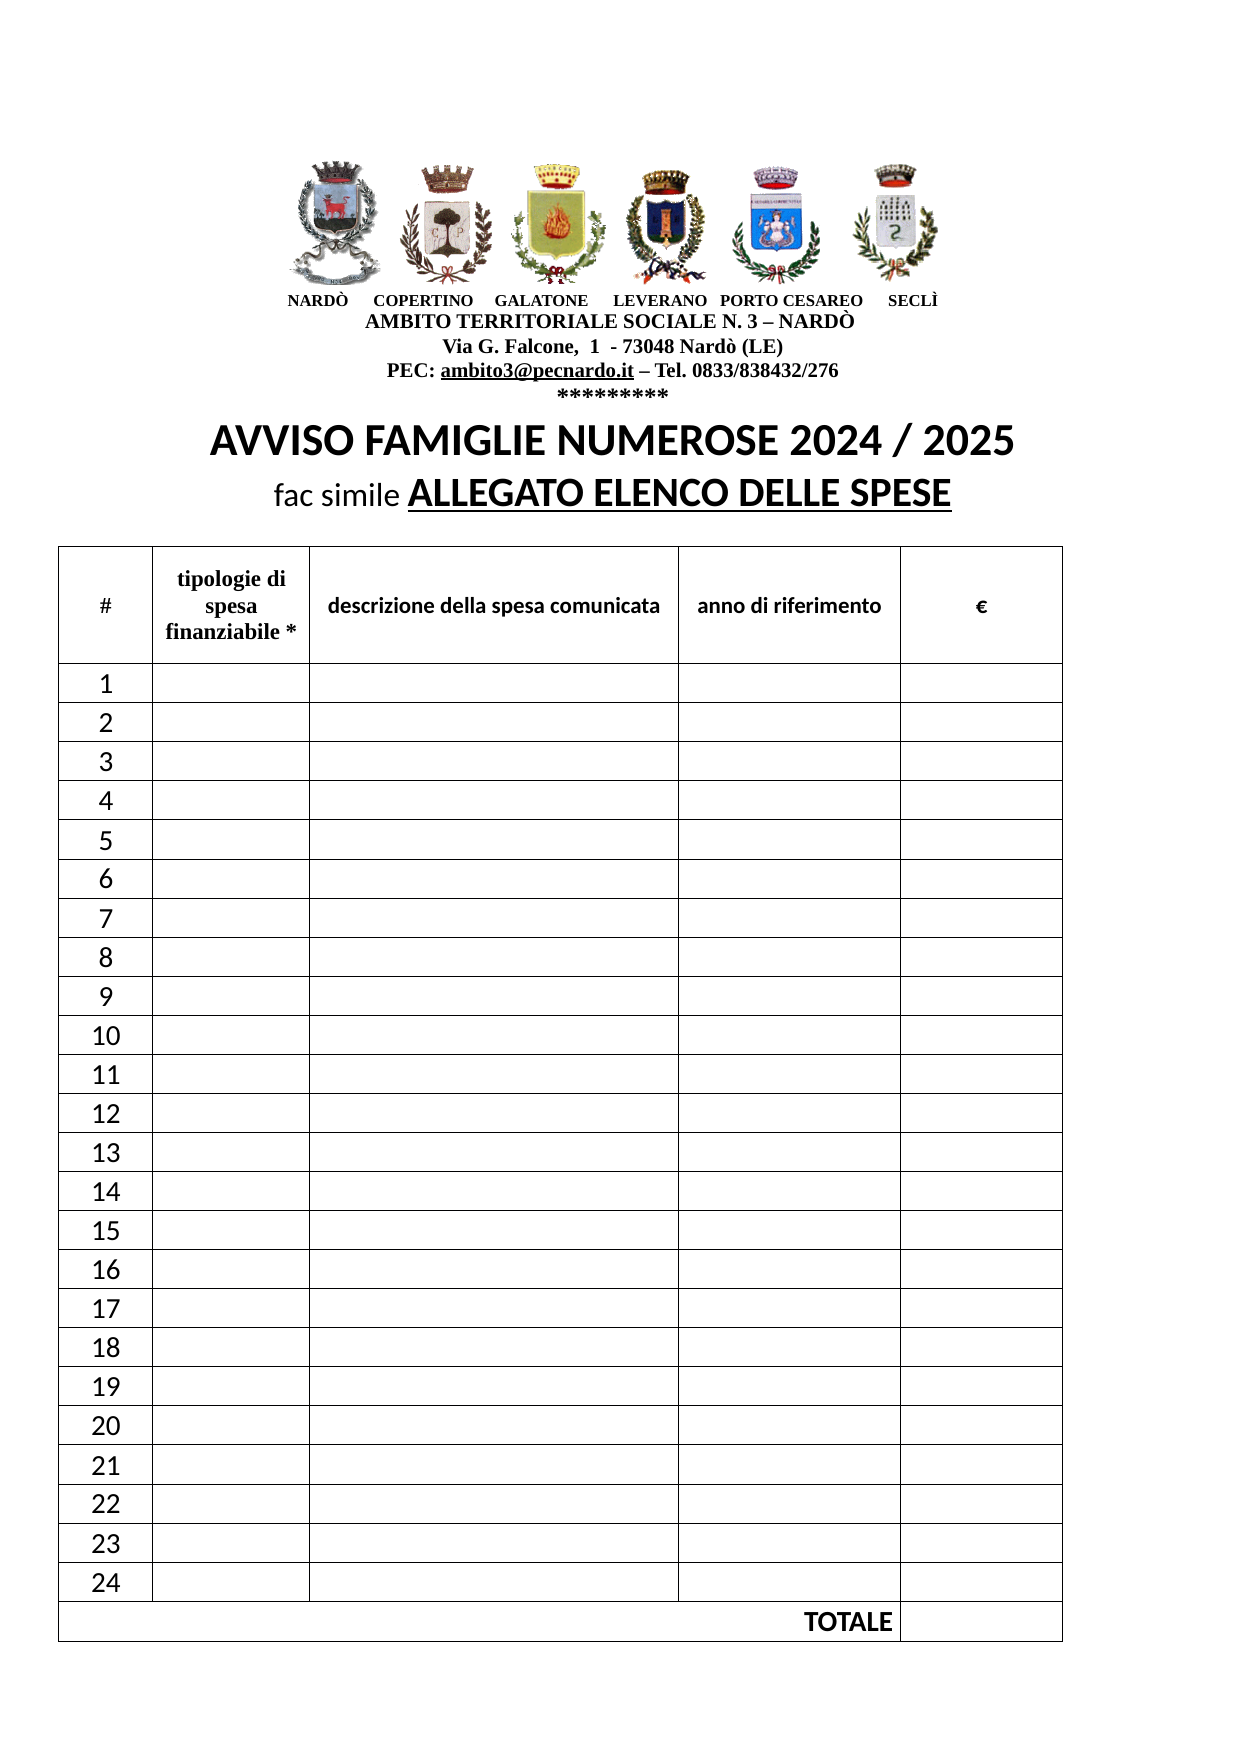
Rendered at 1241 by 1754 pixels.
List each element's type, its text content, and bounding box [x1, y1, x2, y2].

table_cell [1138, 819, 1212, 858]
table_cell [679, 938, 900, 976]
table_cell [1063, 663, 1138, 702]
table_cell [1229, 1249, 1240, 1288]
table_cell 17 [59, 1289, 152, 1327]
table_cell [1213, 1093, 1229, 1132]
table_cell [1229, 898, 1240, 937]
table_header anno di riferimento [679, 547, 900, 663]
text PEC: ambito3@pecnardo.it – Tel. 0833/838432/276 [59, 358, 1166, 382]
table_cell [679, 1524, 900, 1562]
table_cell [1213, 937, 1229, 976]
picture [399, 164, 493, 285]
table_cell [1229, 937, 1240, 976]
table_cell [310, 1367, 678, 1405]
table_cell [1063, 1249, 1138, 1288]
table_cell 23 [59, 1524, 152, 1562]
table_cell [901, 1172, 1062, 1210]
table_cell [901, 938, 1062, 976]
table_cell [1229, 1444, 1240, 1483]
table_cell [1213, 1288, 1229, 1327]
table_cell [1213, 741, 1229, 780]
table_cell [1138, 1054, 1212, 1093]
table_cell [679, 1172, 900, 1210]
text AVVISO FAMIGLIE NUMEROSE 2024 / 2025 fac simile ALLEGATO ELENCO DELLE SPESE [59, 410, 1166, 517]
table_cell [1213, 859, 1229, 897]
table_cell 20 [59, 1406, 152, 1444]
table_cell TOTALE [59, 1602, 900, 1641]
table_cell 22 [59, 1485, 152, 1522]
table_cell [679, 1289, 900, 1327]
table_cell 9 [59, 977, 152, 1015]
table_cell [310, 899, 678, 937]
table_cell [679, 1133, 900, 1171]
table_cell [901, 1445, 1062, 1483]
table_cell 12 [59, 1094, 152, 1132]
table_cell [1063, 1366, 1138, 1405]
table_cell [901, 1602, 1062, 1641]
table_cell [1063, 1093, 1138, 1132]
table_cell [1229, 1484, 1240, 1522]
table_cell [679, 1328, 900, 1366]
table_cell [1229, 1171, 1240, 1210]
table_cell [1229, 1210, 1240, 1249]
table_cell [1213, 702, 1229, 741]
table_cell [1213, 1132, 1229, 1171]
table_cell 2 [59, 703, 152, 741]
table_cell [1063, 702, 1138, 741]
table_cell [679, 977, 900, 1015]
table_cell [1138, 780, 1212, 819]
table_cell [901, 1016, 1062, 1054]
table_cell 8 [59, 938, 152, 976]
table_cell [1138, 1132, 1212, 1171]
table_cell [1138, 1327, 1212, 1366]
table_cell [1138, 1562, 1212, 1601]
table_cell [153, 1445, 309, 1483]
table_cell [679, 820, 900, 858]
table_cell [310, 1524, 678, 1562]
table_cell [310, 664, 678, 702]
table_cell [901, 1328, 1062, 1366]
table_cell [153, 977, 309, 1015]
table_cell [153, 742, 309, 780]
table_cell [153, 1094, 309, 1132]
table_cell [1213, 1054, 1229, 1093]
table_cell [901, 664, 1062, 702]
table_cell [1138, 1601, 1212, 1641]
table_cell [1138, 1015, 1212, 1054]
table_cell [153, 1172, 309, 1210]
table_cell [679, 781, 900, 819]
table_cell 15 [59, 1211, 152, 1249]
table_cell [310, 703, 678, 741]
table_cell [153, 1563, 309, 1601]
table_cell [1213, 1484, 1229, 1522]
table_cell [1213, 1444, 1229, 1483]
table_cell [901, 1367, 1062, 1405]
picture [511, 163, 607, 285]
table_cell [901, 899, 1062, 937]
table_cell [901, 977, 1062, 1015]
table_cell [1138, 1210, 1212, 1249]
table_cell [1138, 1366, 1212, 1405]
table_cell [1213, 819, 1229, 858]
table_cell [901, 860, 1062, 897]
table_cell [153, 781, 309, 819]
table_cell [679, 1367, 900, 1405]
text ********* [59, 382, 1166, 410]
table_cell [1213, 1171, 1229, 1210]
table_cell [153, 1133, 309, 1171]
table_cell [679, 1406, 900, 1444]
table_cell [1213, 898, 1229, 937]
picture [851, 163, 938, 285]
table_cell [1063, 1484, 1138, 1522]
table_cell 16 [59, 1250, 152, 1288]
table_cell [1229, 1288, 1240, 1327]
table_cell 10 [59, 1016, 152, 1054]
table_cell [310, 1094, 678, 1132]
table_cell [1063, 1054, 1138, 1093]
table_cell [679, 1211, 900, 1249]
table_cell 5 [59, 820, 152, 858]
table_cell [1213, 1562, 1229, 1601]
table_cell [153, 664, 309, 702]
table_cell [153, 860, 309, 897]
table_cell 13 [59, 1133, 152, 1171]
table_cell [153, 1367, 309, 1405]
table_cell 1 [59, 664, 152, 702]
table_cell [1138, 1249, 1212, 1288]
picture [287, 160, 381, 285]
text AMBITO TERRITORIALE SOCIALE N. 3 – NARDÒ [59, 309, 1166, 333]
table_cell [1138, 1484, 1212, 1522]
table_cell [679, 664, 900, 702]
table_cell [1213, 663, 1229, 702]
text Via G. Falcone, 1 - 73048 Nardò (LE) [59, 333, 1166, 358]
table_cell [153, 1406, 309, 1444]
table_cell [901, 1524, 1062, 1562]
table_cell [1138, 1093, 1212, 1132]
table_header # [59, 547, 152, 663]
table_cell [1213, 1015, 1229, 1054]
table_cell [1138, 898, 1212, 937]
table_cell [153, 1485, 309, 1522]
table_cell 6 [59, 860, 152, 897]
table_cell [679, 1094, 900, 1132]
table_cell [1213, 1405, 1229, 1444]
table_cell [1063, 859, 1138, 897]
table_cell [1063, 1288, 1138, 1327]
table_cell [679, 899, 900, 937]
table_cell [153, 1524, 309, 1562]
table_cell [901, 1133, 1062, 1171]
table_cell [901, 820, 1062, 858]
table_cell [679, 742, 900, 780]
table_cell [310, 1172, 678, 1210]
table_cell [310, 1055, 678, 1093]
table_cell [679, 1485, 900, 1522]
table_cell 24 [59, 1563, 152, 1601]
table_cell [1063, 976, 1138, 1015]
table_cell [1213, 1210, 1229, 1249]
table_cell [1063, 898, 1138, 937]
table_header € [901, 547, 1062, 663]
table_cell [1213, 976, 1229, 1015]
table_cell [901, 1094, 1062, 1132]
table_cell [901, 1406, 1062, 1444]
table_cell [1229, 1327, 1240, 1366]
table_cell [310, 781, 678, 819]
picture [731, 166, 820, 285]
table_cell [1138, 859, 1212, 897]
table_cell [1229, 1366, 1240, 1405]
table_cell [1063, 1601, 1138, 1641]
table_cell [1229, 702, 1240, 741]
table_cell [901, 703, 1062, 741]
table_cell [310, 1328, 678, 1366]
table_cell [310, 1406, 678, 1444]
table_cell [1063, 1327, 1138, 1366]
table_cell [679, 1055, 900, 1093]
table_cell [310, 1211, 678, 1249]
table_cell [310, 1289, 678, 1327]
table_cell [310, 742, 678, 780]
table_cell [1138, 976, 1212, 1015]
table_cell [1213, 1523, 1229, 1562]
table_cell [153, 1211, 309, 1249]
table_cell [1063, 1171, 1138, 1210]
table_cell [1229, 1562, 1240, 1601]
table_cell [1063, 1405, 1138, 1444]
text NARDÒ COPERTINO GALATONE LEVERANO PORTO CESAREO SECLÌ [59, 290, 1166, 309]
table_cell [1229, 819, 1240, 858]
table_cell 19 [59, 1367, 152, 1405]
table_header tipologie di spesa finanziabile * [153, 547, 309, 663]
table_cell [679, 1445, 900, 1483]
table_cell [1213, 1601, 1229, 1641]
table_cell [1213, 1249, 1229, 1288]
table_cell [1063, 819, 1138, 858]
table_cell [310, 1445, 678, 1483]
table_cell [1229, 1405, 1240, 1444]
table_cell [1229, 976, 1240, 1015]
table_cell 14 [59, 1172, 152, 1210]
table_cell [310, 1016, 678, 1054]
table_cell [153, 899, 309, 937]
table_cell [901, 1485, 1062, 1522]
table_cell [1063, 1210, 1138, 1249]
table_cell [310, 1563, 678, 1601]
table_cell [1138, 937, 1212, 976]
table_cell [1213, 780, 1229, 819]
table_header [1229, 546, 1240, 663]
table_cell [1063, 937, 1138, 976]
table_cell [1138, 1523, 1212, 1562]
table_cell [679, 860, 900, 897]
picture [625, 169, 707, 285]
table_cell 7 [59, 899, 152, 937]
table_cell [1063, 1562, 1138, 1601]
table_cell [1229, 1093, 1240, 1132]
table_cell [1063, 1444, 1138, 1483]
table_cell [901, 1563, 1062, 1601]
table_cell [153, 1016, 309, 1054]
table_header [1063, 546, 1138, 663]
table_cell [153, 1328, 309, 1366]
table_cell [1229, 663, 1240, 702]
table_cell [1063, 1132, 1138, 1171]
table_cell [679, 703, 900, 741]
table_cell 18 [59, 1328, 152, 1366]
table_cell [1063, 1523, 1138, 1562]
table_cell [153, 1250, 309, 1288]
table_cell [901, 1289, 1062, 1327]
table_cell [1213, 1327, 1229, 1366]
table_cell [1229, 1132, 1240, 1171]
table_cell [1138, 1405, 1212, 1444]
table_cell [1229, 1601, 1240, 1641]
table_cell [1138, 1288, 1212, 1327]
table_cell [901, 1211, 1062, 1249]
table_cell [1138, 1444, 1212, 1483]
table_cell [310, 820, 678, 858]
table_header [1138, 546, 1212, 663]
table_cell [310, 1133, 678, 1171]
table_cell [1229, 780, 1240, 819]
table_cell 11 [59, 1055, 152, 1093]
table_cell [1138, 702, 1212, 741]
table_cell [310, 977, 678, 1015]
table_cell [153, 938, 309, 976]
table_cell [310, 1250, 678, 1288]
table_cell [310, 860, 678, 897]
table_cell [679, 1250, 900, 1288]
table_cell [1063, 741, 1138, 780]
table_cell 4 [59, 781, 152, 819]
table_cell [1229, 1015, 1240, 1054]
table_cell [153, 820, 309, 858]
table_header descrizione della spesa comunicata [310, 547, 678, 663]
table_cell [310, 938, 678, 976]
table_cell [1063, 780, 1138, 819]
table_header [1213, 546, 1229, 663]
table_cell [153, 1055, 309, 1093]
table_cell [901, 781, 1062, 819]
table_cell 21 [59, 1445, 152, 1483]
table_cell [901, 742, 1062, 780]
table_cell [1138, 741, 1212, 780]
table_cell 3 [59, 742, 152, 780]
table_cell [1229, 741, 1240, 780]
table_cell [901, 1055, 1062, 1093]
table_cell [153, 1289, 309, 1327]
table_cell [901, 1250, 1062, 1288]
table_cell [1229, 1523, 1240, 1562]
table_cell [1063, 1015, 1138, 1054]
table_cell [1229, 859, 1240, 897]
table_cell [1138, 663, 1212, 702]
table_cell [153, 703, 309, 741]
table_cell [1138, 1171, 1212, 1210]
table_cell [679, 1016, 900, 1054]
table_cell [1213, 1366, 1229, 1405]
table_cell [1229, 1054, 1240, 1093]
table_cell [310, 1485, 678, 1522]
table_cell [679, 1563, 900, 1601]
